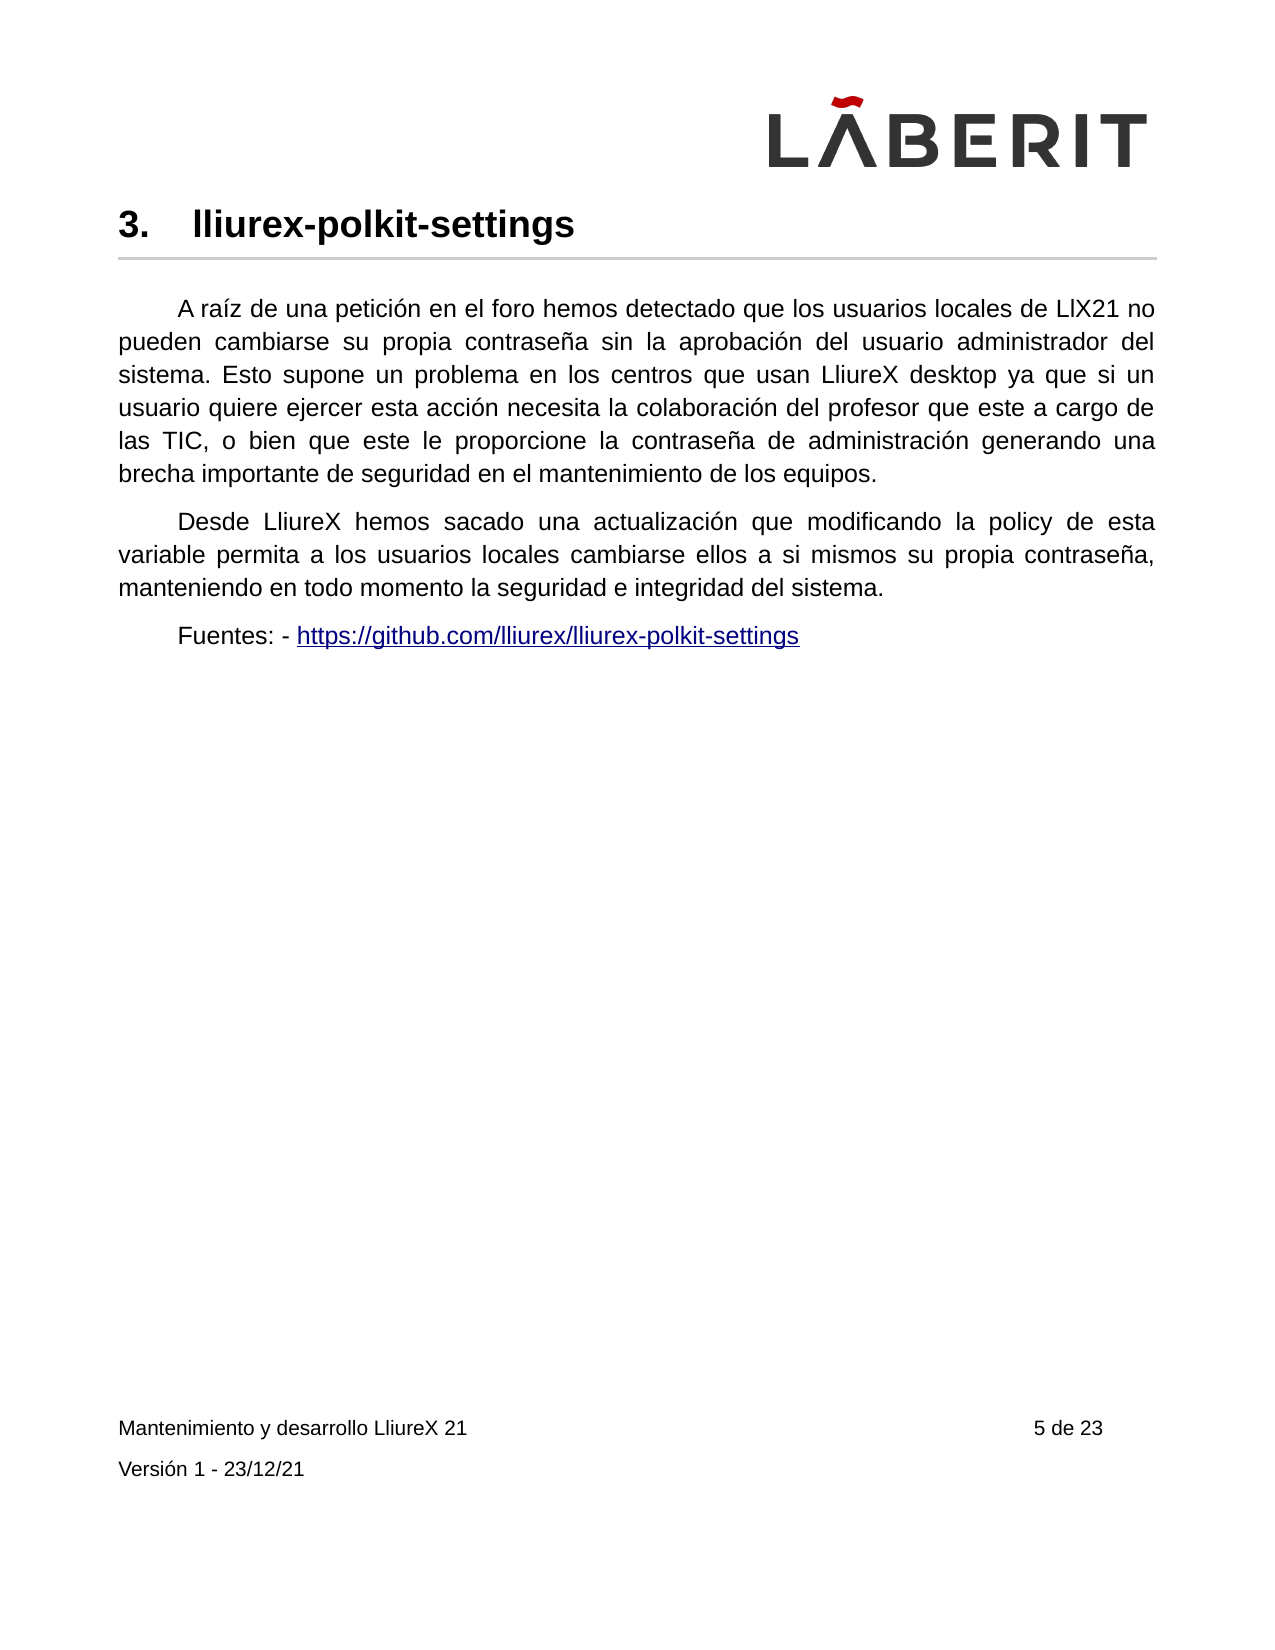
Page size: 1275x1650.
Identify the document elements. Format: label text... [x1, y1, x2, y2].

subtitle lliurex-polkit-settings [118, 202, 1157, 257]
text Desde LliureX hemos sacado una actualización que modificando la policy de esta variable permita a los usuarios locales cambiarse ellos a si mismos su propia contraseña, manteniendo en todo momento la seguridad e integridad del sistema. [118, 507, 1157, 602]
picture [769, 96, 1147, 167]
text Fuentes: - https://github.com/lliurex/lliurex-polkit-settings [118, 621, 1157, 649]
text A raíz de una petición en el foro hemos detectado que los usuarios locales de LlX21 no pueden cambiarse su propia contraseña sin la aprobación del usuario administrador del sistema. Esto supone un problema en los centros que usan LliureX desktop ya que si un usuario quiere ejercer esta acción necesita la colaboración del profesor que este a cargo de las TIC, o bien que este le proporcione la contraseña de administración generando una brecha importante de seguridad en el mantenimiento de los equipos. [118, 294, 1157, 488]
